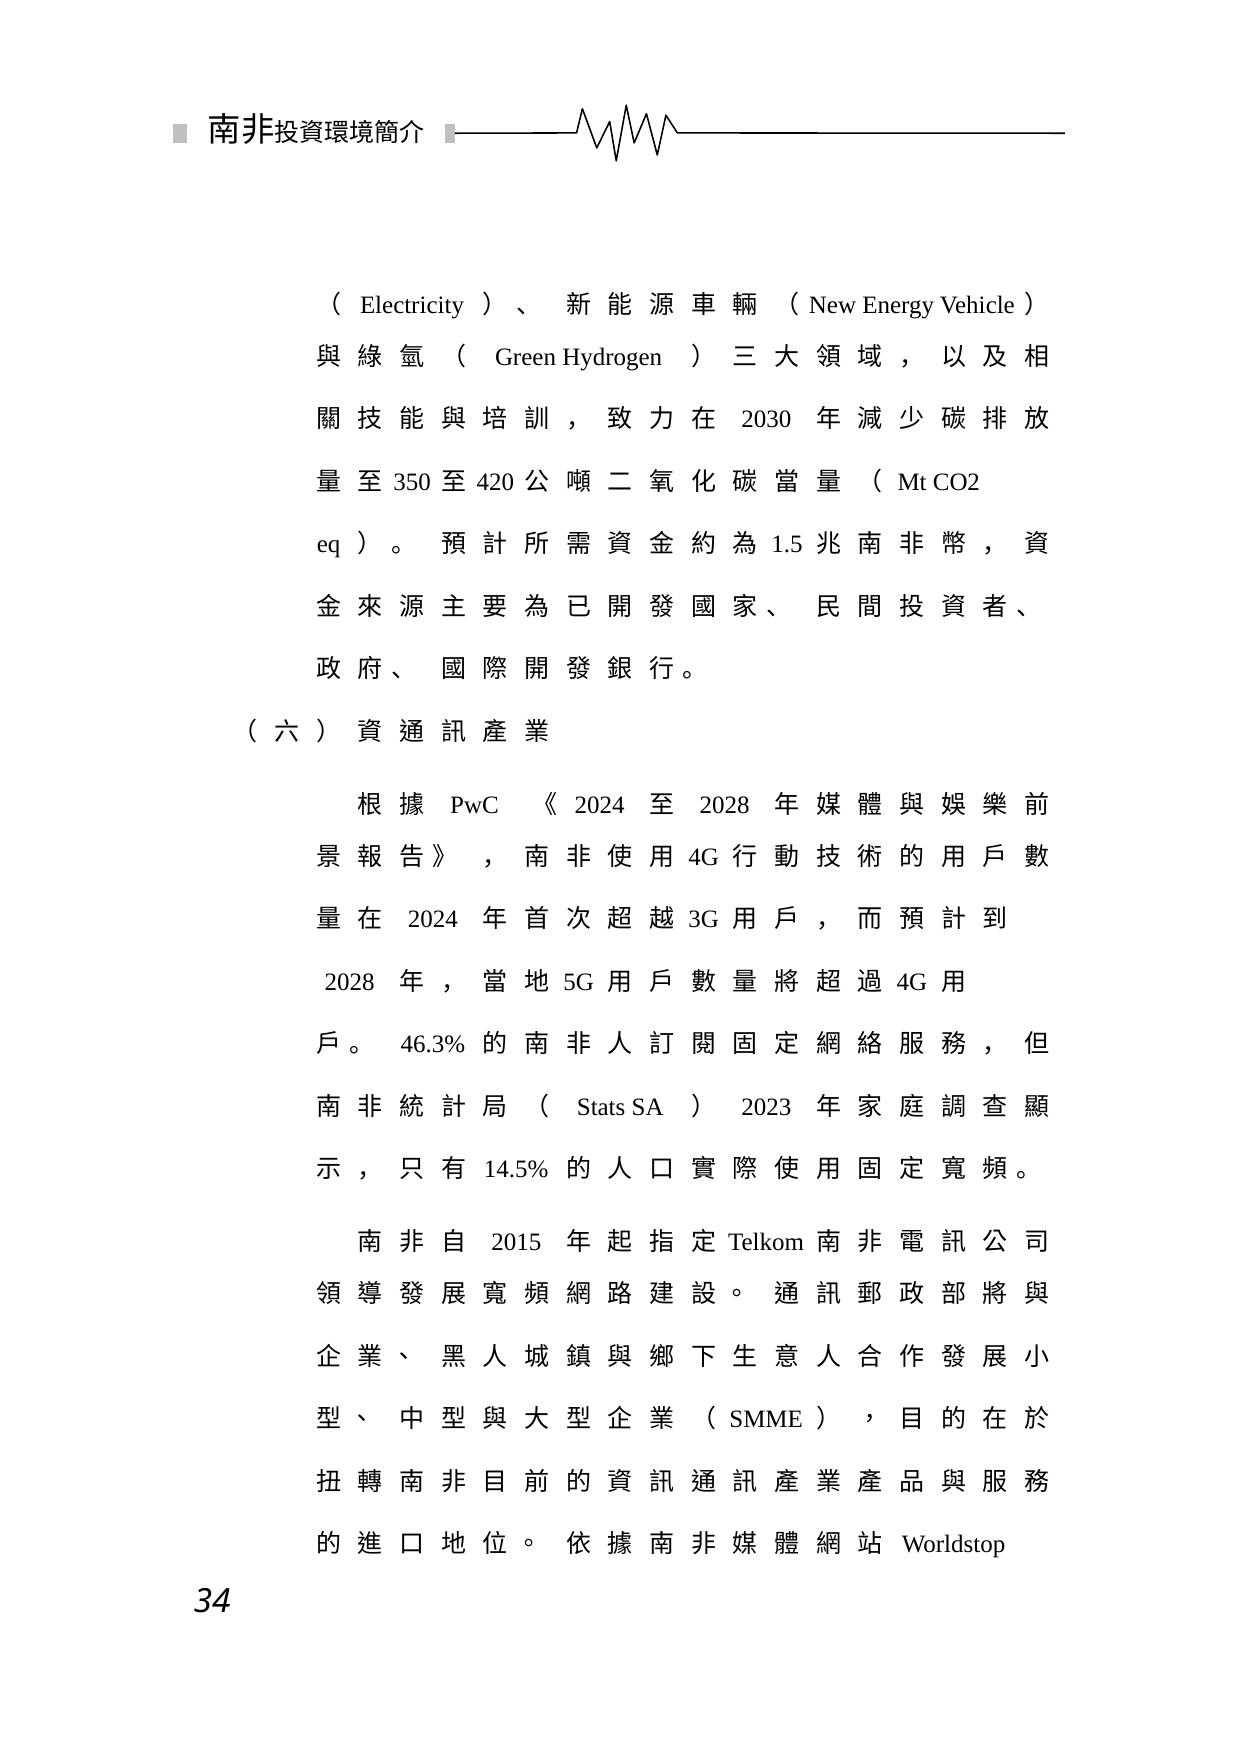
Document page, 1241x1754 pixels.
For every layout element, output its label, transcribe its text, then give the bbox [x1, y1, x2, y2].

text 南非自2015年起指定Telkom南非電訊公司領導發展寬頻網路建設。通訊郵政部將與企業、黑人城鎮與鄉下生意人合作發展小型、中型與大型企業（SMME），目的在於扭轉南非目前的資訊通訊產業產品與服務的進口地位。依據南非媒體網站Worldstop [281, 1188, 1058, 1563]
text （Electricity）、新能源車輛（New Energy Vehicle）與綠氫（Green Hydrogen）三大領域，以及相關技能與培訓，致力在2030年減少碳排放量至350至420公噸二氧化碳當量（Mt CO2 eq）。預計所需資金約為1.5兆南非幣，資金來源主要為已開發國家、民間投資者、政府、國際開發銀行。 [281, 250, 1058, 688]
text （六）資通訊產業 [207, 688, 1058, 750]
text 根據PwC《2024至2028年媒體與娛樂前景報告》，南非使用4G行動技術的用戶數量在2024年首次超越3G用戶，而預計到2028年，當地5G用戶數量將超過4G用戶。46.3%的南非人訂閱固定網絡服務，但南非統計局（Stats SA）2023年家庭調查顯示，只有14.5%的人口實際使用固定寬頻。 [281, 750, 1058, 1188]
